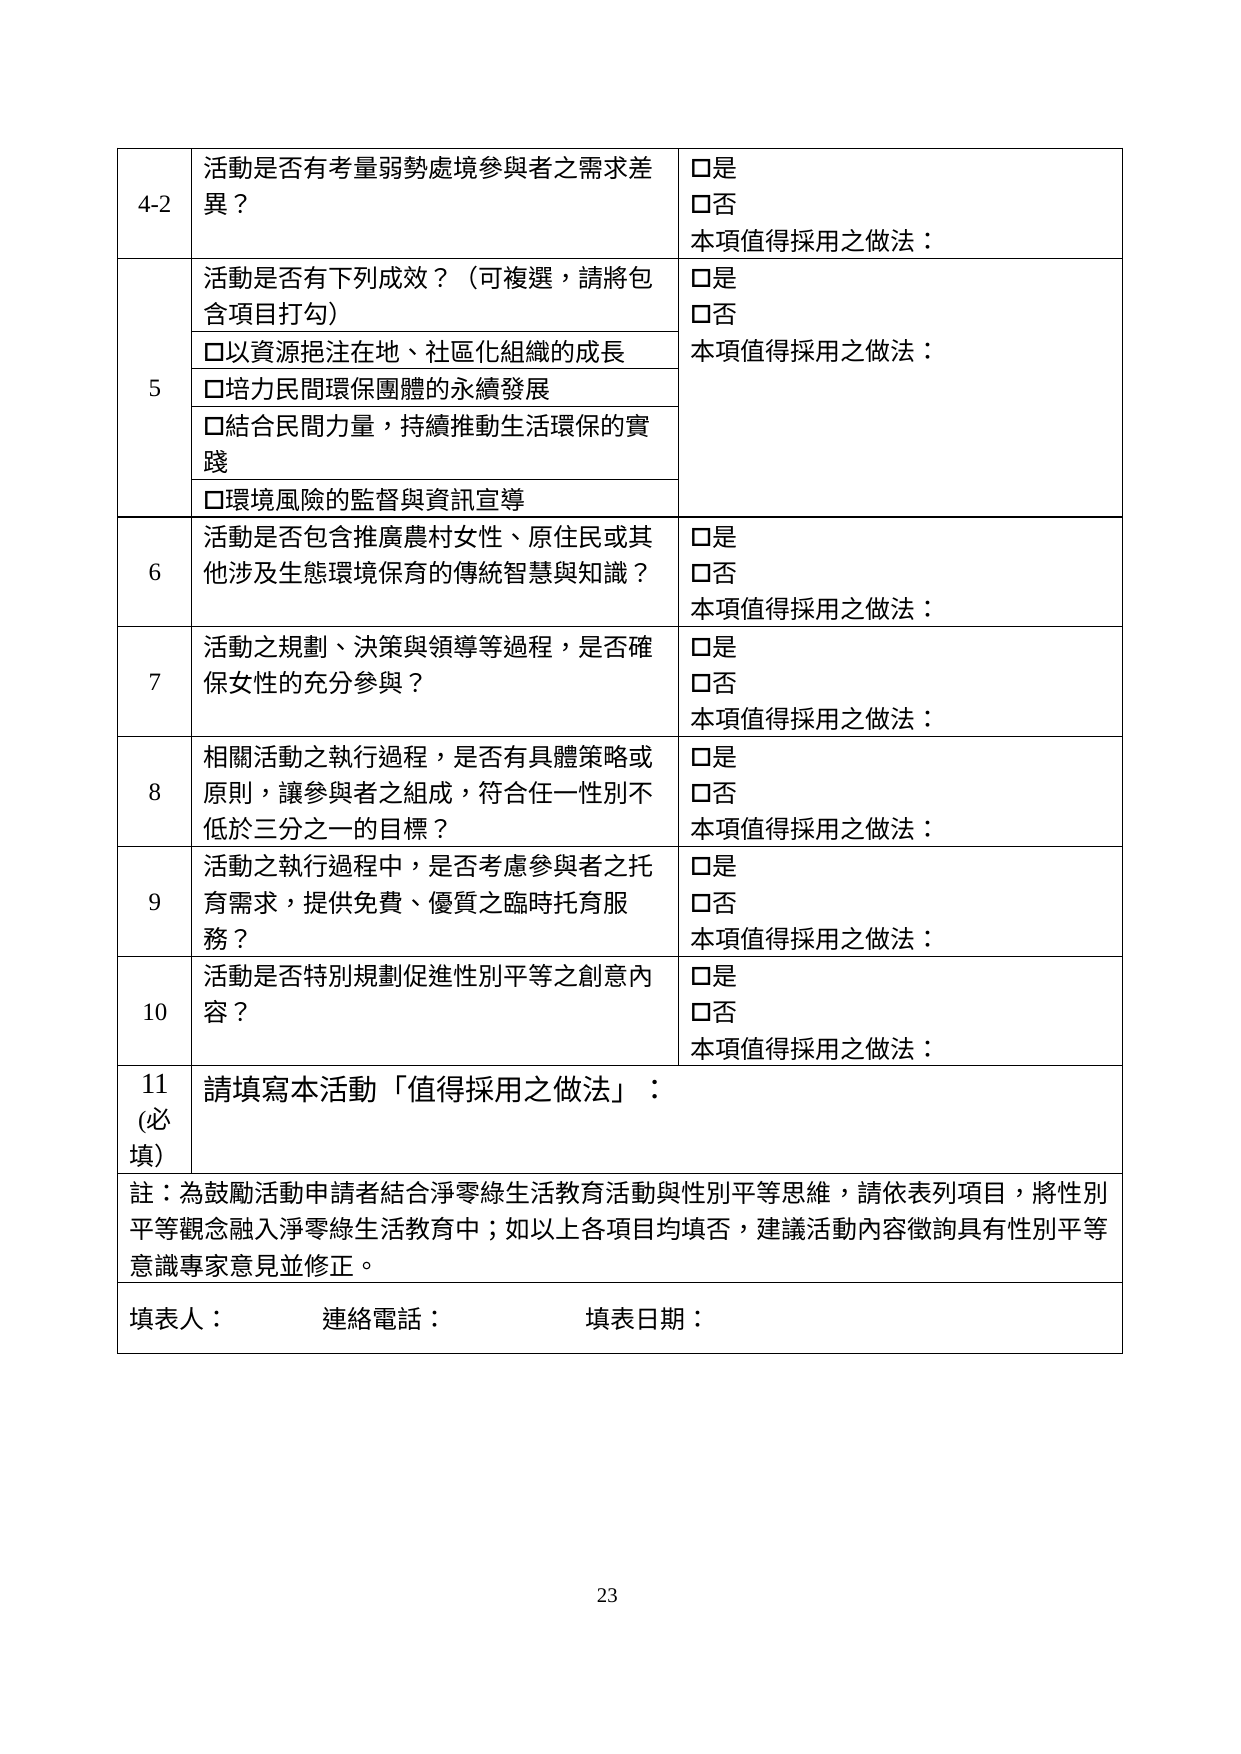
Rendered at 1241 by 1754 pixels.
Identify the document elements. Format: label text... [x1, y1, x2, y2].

table_cell 7 [118, 627, 191, 736]
table_cell 9 [118, 847, 191, 956]
table_cell 5 [118, 259, 191, 516]
table_cell 11 (必填） [118, 1066, 191, 1172]
table_cell 是 否 本項值得採用之做法： [679, 149, 1122, 257]
table_cell 活動是否包含推廣農村女性、原住民或其他涉及生態環境保育的傳統智慧與知識？ [192, 518, 678, 626]
table_cell 培力民間環保團體的永續發展 [192, 369, 678, 406]
table_cell 活動是否有考量弱勢處境參與者之需求差異？ [192, 149, 678, 257]
table_cell 活動之執行過程中，是否考慮參與者之托育需求，提供免費、優質之臨時托育服務？ [192, 847, 678, 956]
table_cell 是 否 本項值得採用之做法： [679, 737, 1122, 846]
table_cell 以資源挹注在地、社區化組織的成長 [192, 332, 678, 368]
table_cell 4-2 [118, 149, 191, 257]
table_cell 結合民間力量，持續推動生活環保的實踐 [192, 407, 678, 479]
table_cell 是 否 本項值得採用之做法： [679, 259, 1122, 516]
table_cell 環境風險的監督與資訊宣導 [192, 480, 678, 516]
table_cell 填表人： 連絡電話： 填表日期： [118, 1283, 1122, 1353]
table_cell 是 否 本項值得採用之做法： [679, 957, 1122, 1065]
table_cell 是 否 本項值得採用之做法： [679, 847, 1122, 956]
table_cell 10 [118, 957, 191, 1065]
table_cell 是 否 本項值得採用之做法： [679, 627, 1122, 736]
table_cell 註：為鼓勵活動申請者結合淨零綠生活教育活動與性別平等思維，請依表列項目，將性別平等觀念融入淨零綠生活教育中；如以上各項目均填否，建議活動內容徵詢具有性別平等意識專家意見並修正。 [118, 1174, 1122, 1282]
table_cell 8 [118, 737, 191, 846]
table_cell 6 [118, 518, 191, 626]
table_cell 活動是否有下列成效？（可複選，請將包含項目打勾） [192, 259, 678, 331]
table_cell 是 否 本項值得採用之做法： [679, 518, 1122, 626]
table_cell 活動是否特別規劃促進性別平等之創意內容？ [192, 957, 678, 1065]
table_cell 活動之規劃、決策與領導等過程，是否確保女性的充分參與？ [192, 627, 678, 736]
table_cell 請填寫本活動「值得採用之做法」： [192, 1066, 1122, 1172]
table_cell 相關活動之執行過程，是否有具體策略或原則，讓參與者之組成，符合任一性別不低於三分之一的目標？ [192, 737, 678, 846]
